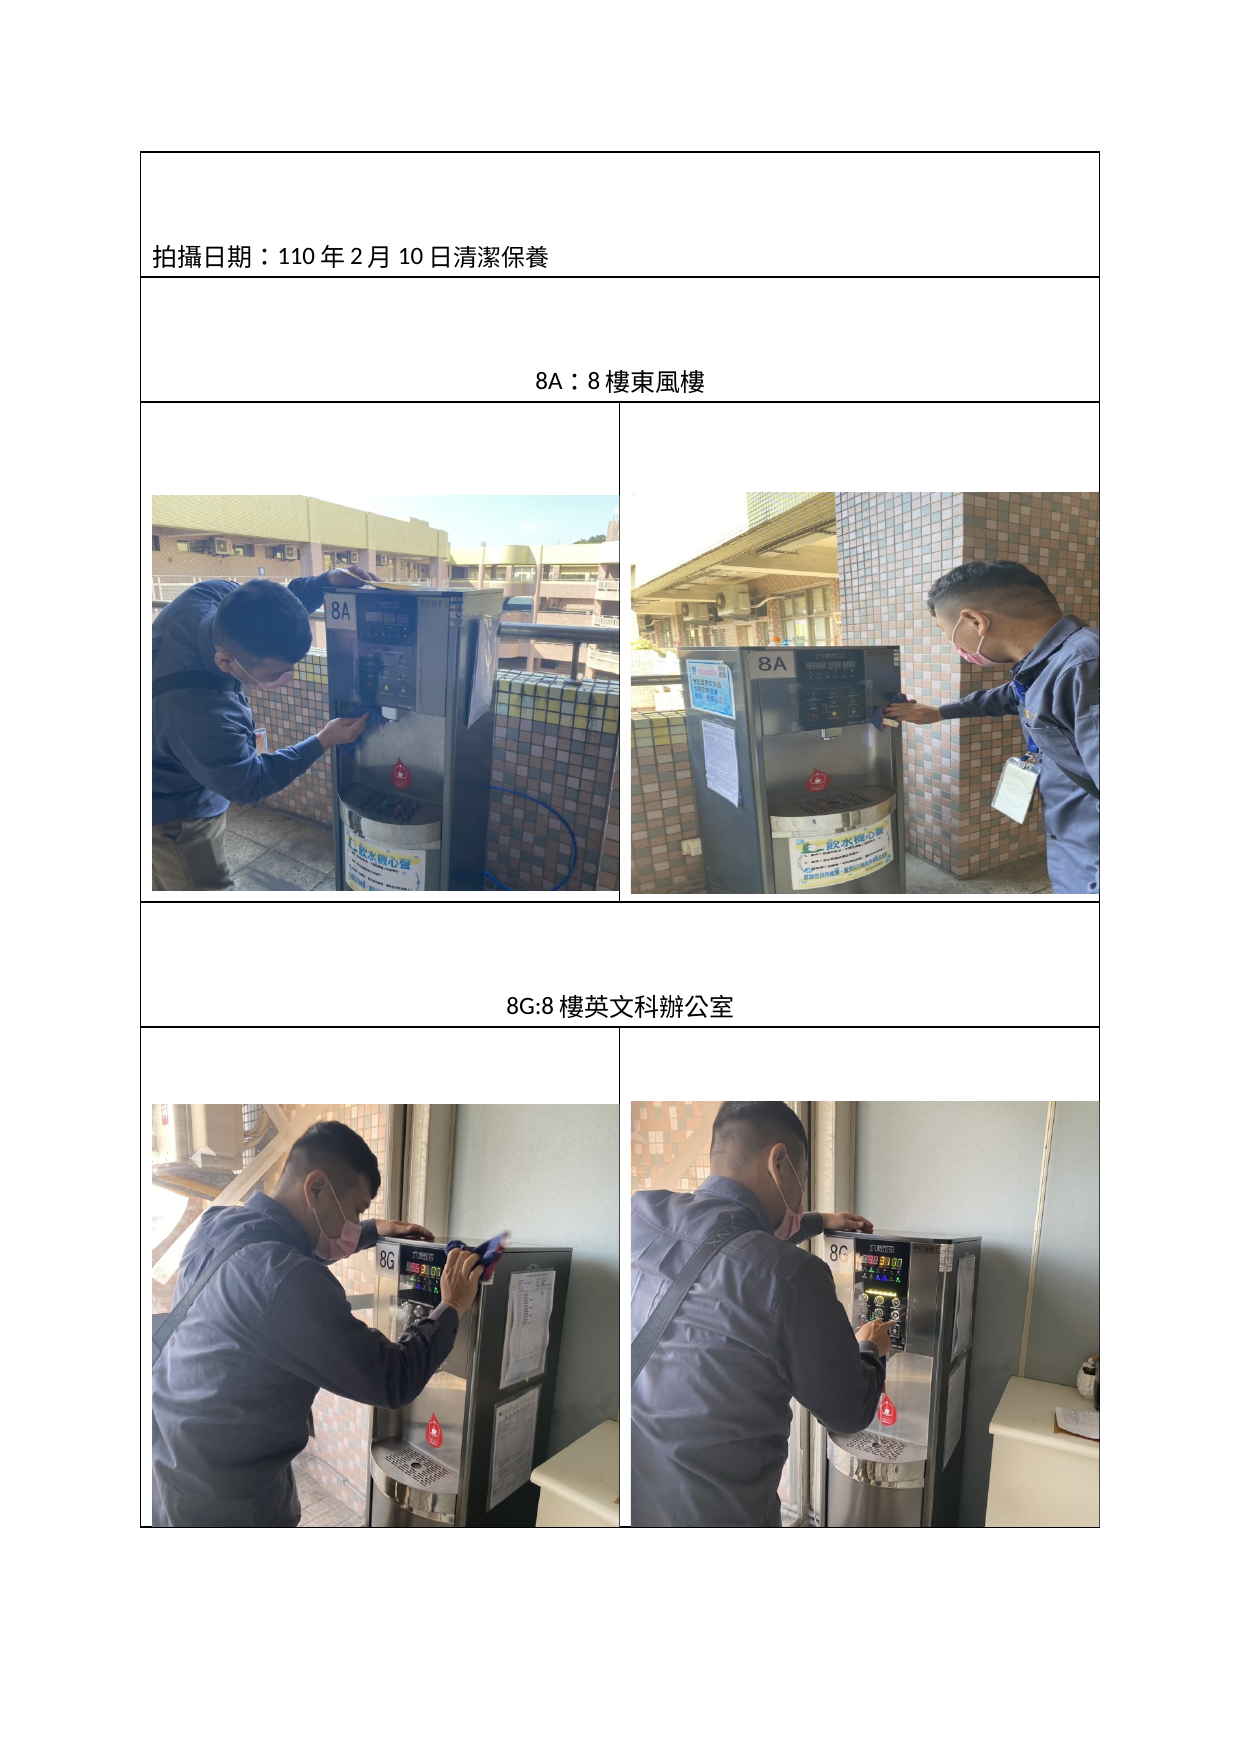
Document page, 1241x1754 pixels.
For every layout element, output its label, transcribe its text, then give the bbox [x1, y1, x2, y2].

table_header 拍攝日期：110年2月10日清潔保養 [141, 153, 1099, 276]
table_cell 8G:8樓英文科辦公室 [141, 903, 1099, 1026]
table_cell [141, 1028, 619, 1526]
table_cell [620, 1028, 1099, 1526]
table_cell 8A：8樓東風樓 [141, 278, 1099, 401]
table_cell [141, 403, 619, 901]
table_cell [620, 403, 1099, 901]
